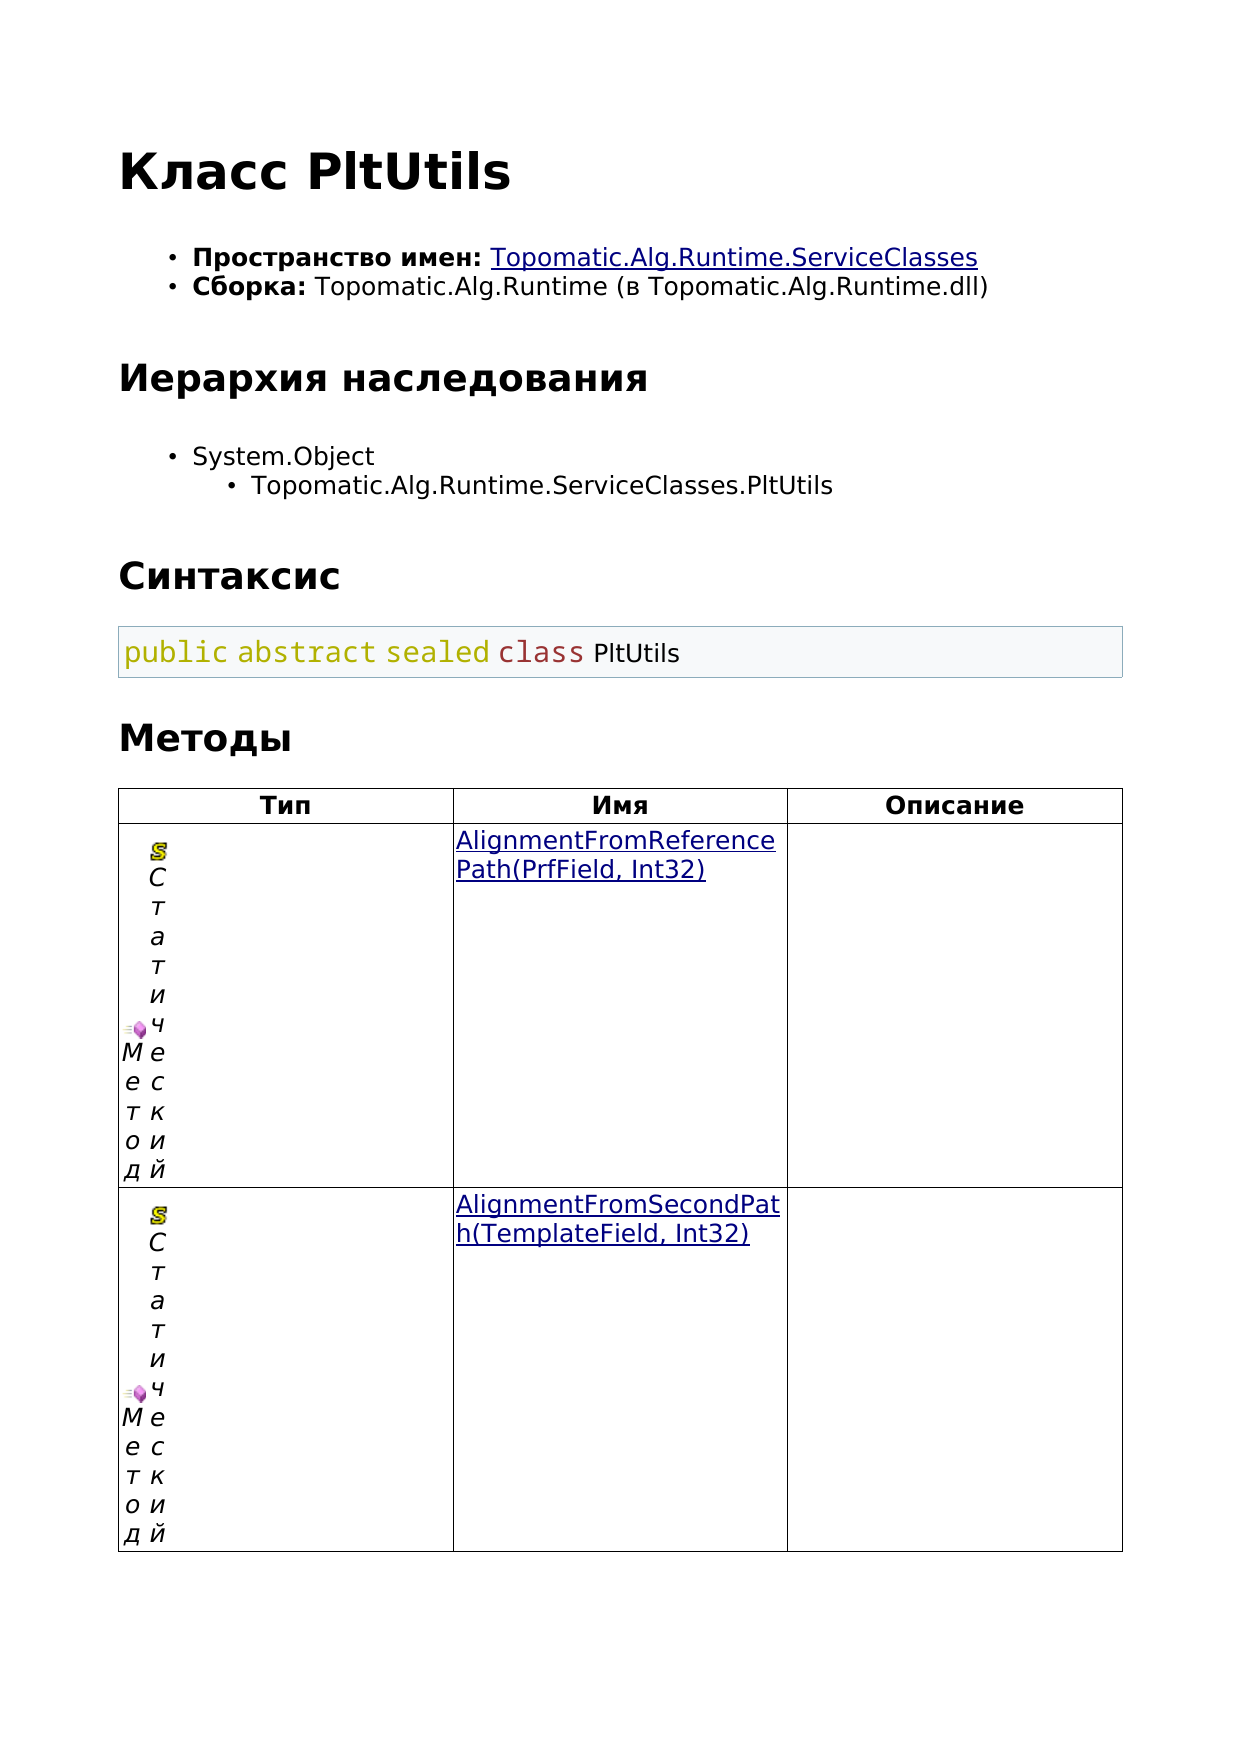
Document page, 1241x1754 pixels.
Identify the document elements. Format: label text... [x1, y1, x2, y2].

picture [121, 1021, 146, 1039]
picture [146, 1202, 172, 1228]
picture [146, 838, 172, 864]
table_cell [788, 1188, 1122, 1551]
table_header Имя [454, 789, 787, 823]
table_header Описание [788, 789, 1122, 823]
table_cell AlignmentFromSecondPath(TemplateField, Int32) [454, 1188, 787, 1551]
table_header public abstract sealed class PltUtils [119, 627, 1122, 677]
list Сборка: Topomatic.Alg.Runtime (в Topomatic.Alg.Runtime.dll) [177, 272, 1122, 302]
table_cell [119, 824, 453, 1187]
subtitle Класс PltUtils [118, 143, 1122, 201]
list Topomatic.Alg.Runtime.ServiceClasses.PltUtils [236, 471, 1122, 500]
table_cell [788, 824, 1122, 1187]
subtitle Синтаксис [118, 554, 1122, 598]
subtitle Иерархия наследования [118, 356, 1122, 400]
picture [121, 1385, 146, 1403]
list Пространство имен: Topomatic.Alg.Runtime.ServiceClasses [177, 243, 1122, 272]
list System.Object [177, 442, 1122, 471]
table_header Тип [119, 789, 453, 823]
table_cell AlignmentFromReferencePath(PrfField, Int32) [454, 824, 787, 1187]
table_cell [119, 1188, 453, 1551]
subtitle Методы [118, 717, 1122, 761]
